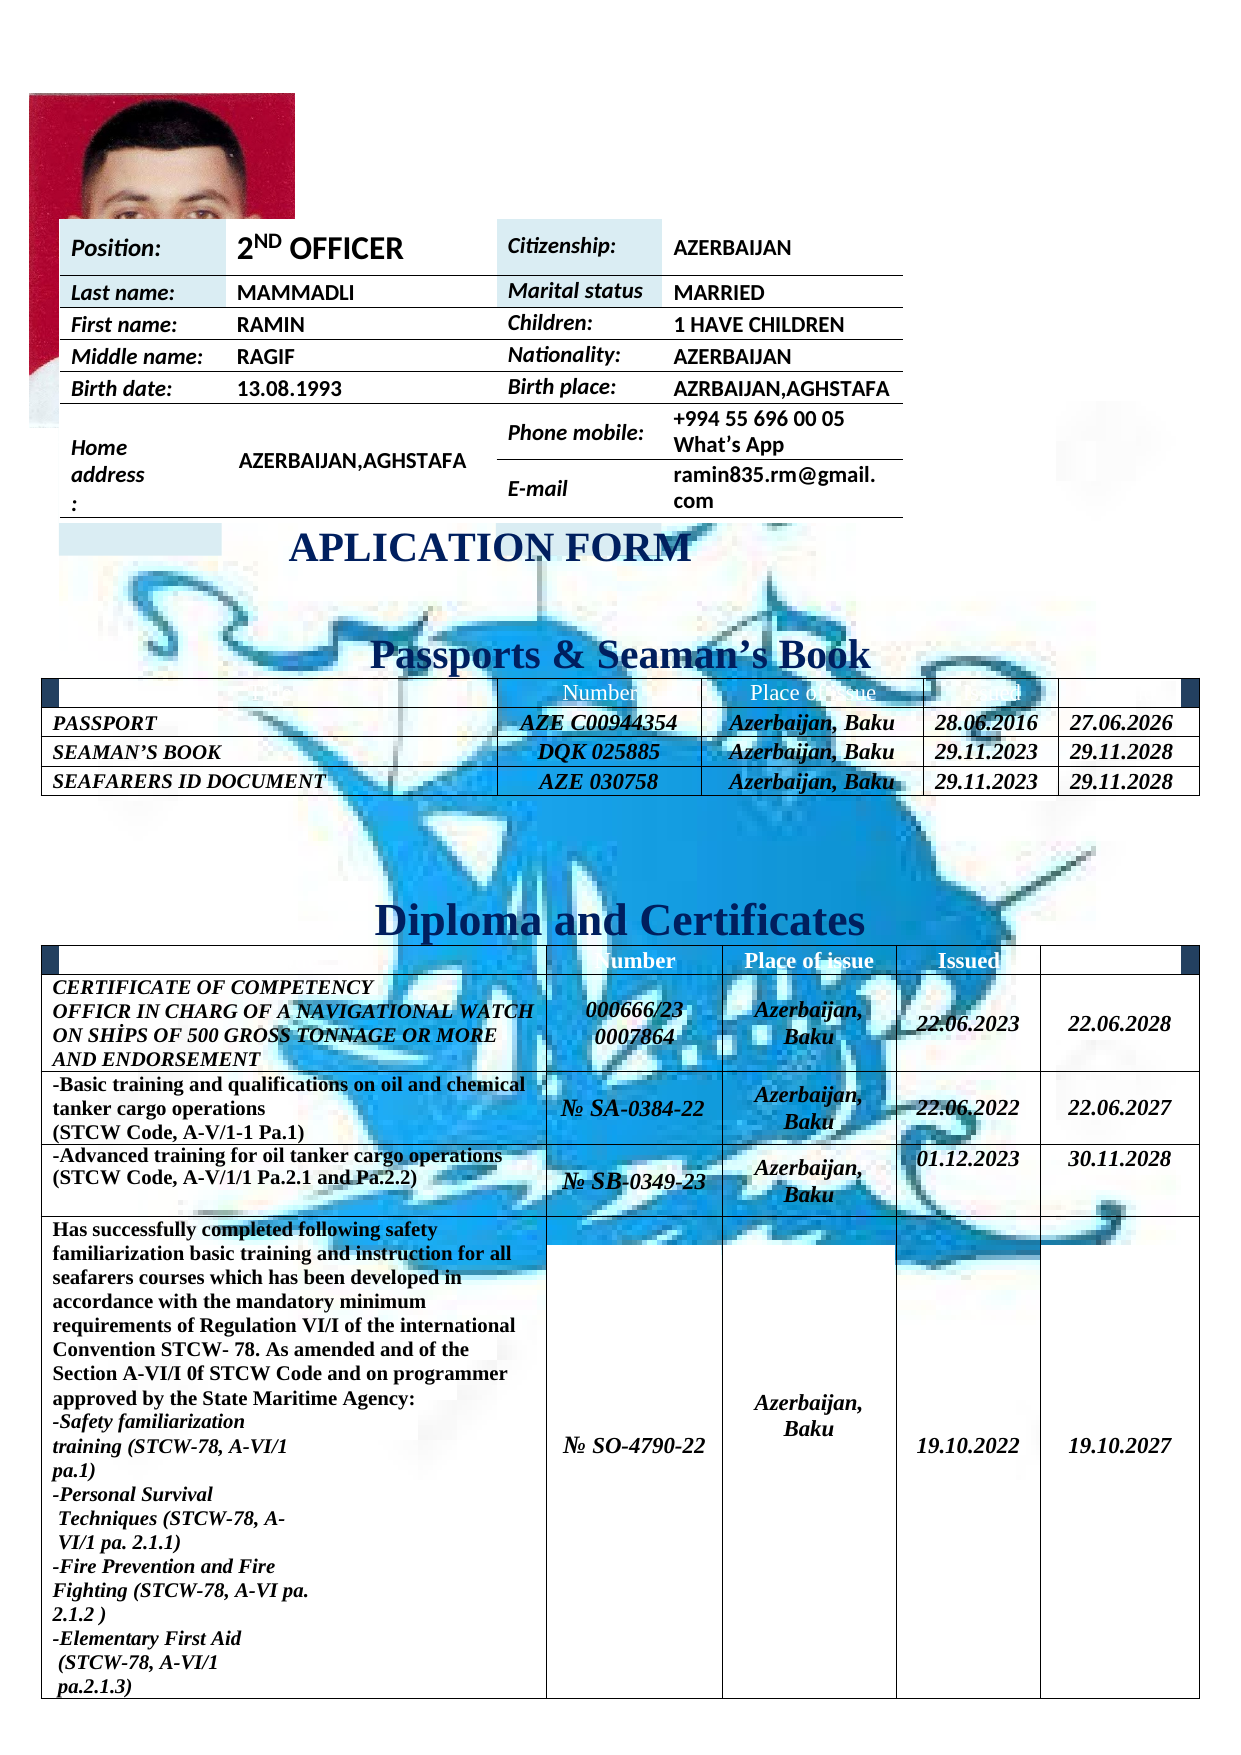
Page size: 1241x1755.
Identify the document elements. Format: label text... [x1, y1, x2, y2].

table_header Position: [60, 219, 226, 275]
table_cell SEAMAN’S BOOK [42, 737, 59, 766]
table_cell MARRIED [662, 276, 903, 307]
table_cell Nationality: [497, 340, 662, 371]
table_cell 13.08.1993 [226, 372, 497, 403]
table_cell ramin835.rm@gmail. com [662, 460, 903, 517]
table_cell AZERBAIJAN [662, 340, 903, 371]
table_cell 29.11.2028 [1181, 737, 1199, 766]
table_cell Azerbaijan, Baku [723, 1480, 896, 1698]
table_cell Birth place: [497, 372, 662, 403]
table_cell 19.10.2022 [897, 1480, 1040, 1698]
table_cell SEAFARERS ID DOCUMENT [42, 767, 59, 795]
table_cell AZERBAIJAN,AGHSTAFA [226, 404, 497, 517]
text APLICATION FORM [59, 518, 903, 523]
table_cell First name: [60, 308, 226, 339]
text APLICATION FORM [295, 100, 1236, 571]
table_cell PASSPORT [42, 708, 59, 736]
table_cell 1 HAVE CHILDREN [662, 308, 903, 339]
table_cell 19.10.2027 [1041, 1676, 1199, 1698]
table_cell RAMIN [226, 308, 497, 339]
table_cell +994 55 696 00 05 What’s App [662, 404, 903, 459]
table_cell 22.06.2028 [1181, 975, 1199, 1071]
table_cell Phone mobile: [497, 404, 662, 459]
table_header Title [42, 946, 59, 974]
table_header 2ND OFFICER [226, 219, 497, 275]
table_cell Home address: [60, 404, 226, 517]
table_cell 19.10.2027 [1181, 1217, 1199, 1245]
table_cell E-mail [497, 460, 662, 517]
table_cell Middle name: [60, 340, 226, 371]
table_cell Has successfully completed following safety familiarization basic training and instruction for all seafarers courses which has been developed in accordance with the mandatory minimum requirements of Regulation VI/I of the international Convention STCW- 78. As amended and of the Section A-VI/I 0f STCW Code and on programmer approved by the State Maritime Agency: -Safety familiarization training (STCW-78, A-VI/1 pa.1) -Personal Survival Techniques (STCW-78, A-VI/1 pa. 2.1.1) -Fire Prevention and Fire Fighting (STCW-78, A-VI pa. 2.1.2 ) -Elementary First Aid (STCW-78, A-VI/1 pa.2.1.3) [42, 1217, 546, 1698]
table_cell RAGIF [226, 340, 497, 371]
table_cell № SO-4790-22 [547, 1677, 722, 1698]
table_cell 30.11.2028 [1181, 1145, 1199, 1216]
table_cell Birth date: [60, 372, 226, 403]
table_cell 29.11.2028 [1181, 767, 1199, 795]
table_header Citizenship: [497, 219, 662, 275]
table_cell 27.06.2026 [1181, 708, 1199, 736]
table_cell MAMMADLI [226, 276, 497, 307]
table_cell Last name: [60, 276, 226, 307]
table_cell Marital status [497, 276, 662, 307]
table_header AZERBAIJAN [662, 219, 903, 275]
table_cell 22.06.2027 [1181, 1072, 1199, 1144]
table_cell Children: [497, 308, 662, 339]
table_header Title [42, 679, 59, 707]
table_header Valid [1181, 679, 1199, 707]
table_header Valid [1181, 946, 1199, 974]
table_cell AZRBAIJAN,AGHSTAFA [662, 372, 903, 403]
